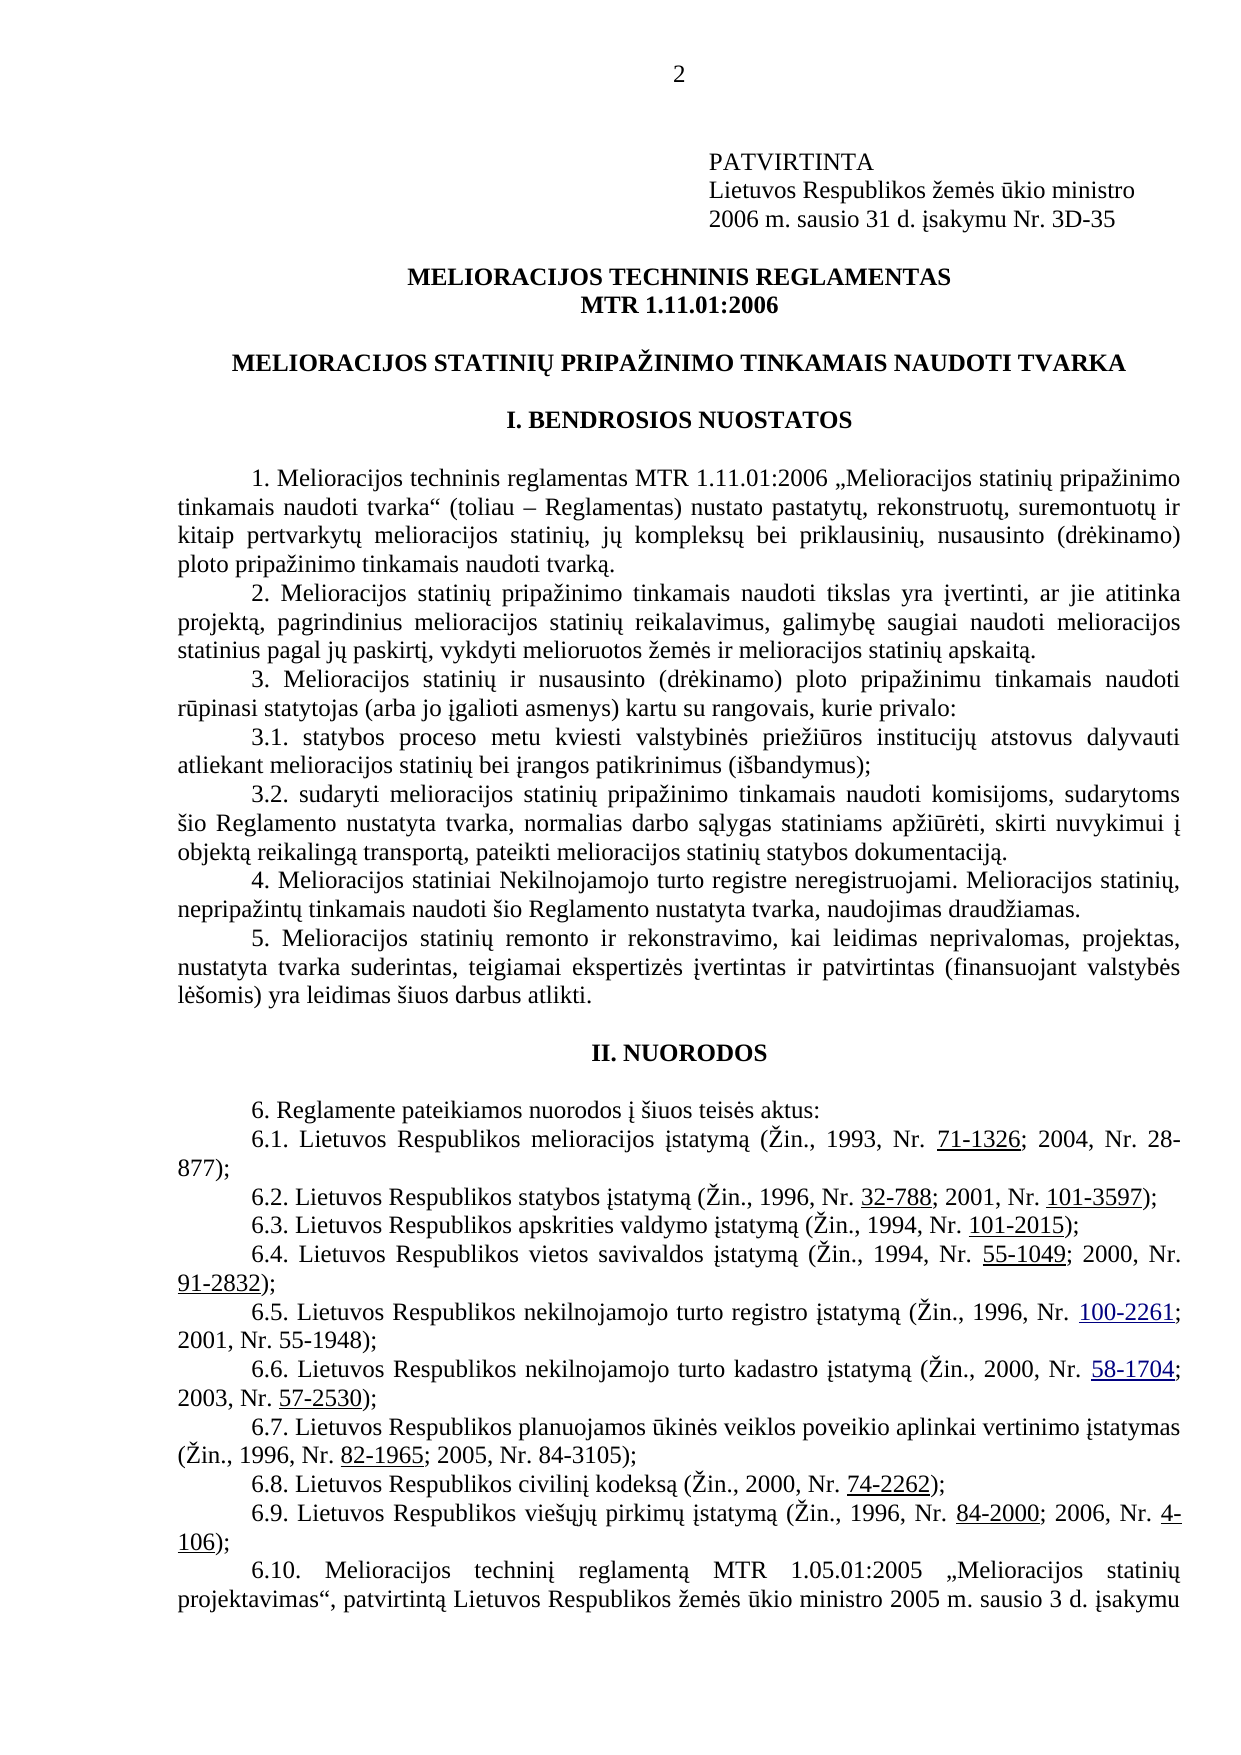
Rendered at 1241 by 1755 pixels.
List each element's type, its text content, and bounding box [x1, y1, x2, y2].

text 6.6. Lietuvos Respublikos nekilnojamojo turto kadastro įstatymą (Žin., 2000, Nr. 58-1704; 2003, Nr. 57-2530); [177, 1354, 1181, 1412]
text 6.4. Lietuvos Respublikos vietos savivaldos įstatymą (Žin., 1994, Nr. 55-1049; 2000, Nr. 91-2832); [177, 1239, 1181, 1297]
text PATVIRTINTA [177, 147, 1181, 176]
text MELIORACIJOS TECHNINIS REGLAMENTAS [177, 262, 1181, 291]
text 4. Melioracijos statiniai Nekilnojamojo turto registre neregistruojami. Melioracijos statinių, nepripažintų tinkamais naudoti šio Reglamento nustatyta tvarka, naudojimas draudžiamas. [177, 866, 1181, 923]
text 1. Melioracijos techninis reglamentas MTR 1.11.01:2006 „Melioracijos statinių pripažinimo tinkamais naudoti tvarka“ (toliau – Reglamentas) nustato pastatytų, rekonstruotų, suremontuotų ir kitaip pertvarkytų melioracijos statinių, jų kompleksų bei priklausinių, nusausinto (drėkinamo) ploto pripažinimo tinkamais naudoti tvarką. [177, 463, 1181, 578]
text I. BENDROSIOS NUOSTATOS [177, 406, 1181, 434]
text 6.8. Lietuvos Respublikos civilinį kodeksą (Žin., 2000, Nr. 74-2262); [177, 1469, 1181, 1498]
text II. NUORODOS [177, 1038, 1181, 1067]
text 2006 m. sausio 31 d. įsakymu Nr. 3D-35 [177, 204, 1181, 233]
text MTR 1.11.01:2006 [177, 291, 1181, 319]
text 2. Melioracijos statinių pripažinimo tinkamais naudoti tikslas yra įvertinti, ar jie atitinka projektą, pagrindinius melioracijos statinių reikalavimus, galimybę saugiai naudoti melioracijos statinius pagal jų paskirtį, vykdyti melioruotos žemės ir melioracijos statinių apskaitą. [177, 578, 1181, 664]
text Lietuvos Respublikos žemės ūkio ministro [177, 176, 1181, 204]
text 6.3. Lietuvos Respublikos apskrities valdymo įstatymą (Žin., 1994, Nr. 101-2015); [177, 1211, 1181, 1239]
text 6.1. Lietuvos Respublikos melioracijos įstatymą (Žin., 1993, Nr. 71-1326; 2004, Nr. 28-877); [177, 1124, 1181, 1182]
text 6.5. Lietuvos Respublikos nekilnojamojo turto registro įstatymą (Žin., 1996, Nr. 100-2261; 2001, Nr. 55-1948); [177, 1297, 1181, 1354]
text 6.2. Lietuvos Respublikos statybos įstatymą (Žin., 1996, Nr. 32-788; 2001, Nr. 101-3597); [177, 1182, 1181, 1211]
text 6.10. Melioracijos techninį reglamentą MTR 1.05.01:2005 „Melioracijos statinių projektavimas“, patvirtintą Lietuvos Respublikos žemės ūkio ministro 2005 m. sausio 3 d. įsakymu [177, 1556, 1181, 1613]
text 6.7. Lietuvos Respublikos planuojamos ūkinės veiklos poveikio aplinkai vertinimo įstatymas (Žin., 1996, Nr. 82-1965; 2005, Nr. 84-3105); [177, 1412, 1181, 1469]
text 3.2. sudaryti melioracijos statinių pripažinimo tinkamais naudoti komisijoms, sudarytoms šio Reglamento nustatyta tvarka, normalias darbo sąlygas statiniams apžiūrėti, skirti nuvykimui į objektą reikalingą transportą, pateikti melioracijos statinių statybos dokumentaciją. [177, 779, 1181, 866]
text 3.1. statybos proceso metu kviesti valstybinės priežiūros institucijų atstovus dalyvauti atliekant melioracijos statinių bei įrangos patikrinimus (išbandymus); [177, 722, 1181, 779]
text 5. Melioracijos statinių remonto ir rekonstravimo, kai leidimas neprivalomas, projektas, nustatyta tvarka suderintas, teigiamai ekspertizės įvertintas ir patvirtintas (finansuojant valstybės lėšomis) yra leidimas šiuos darbus atlikti. [177, 923, 1181, 1009]
text 3. Melioracijos statinių ir nusausinto (drėkinamo) ploto pripažinimu tinkamais naudoti rūpinasi statytojas (arba jo įgalioti asmenys) kartu su rangovais, kurie privalo: [177, 664, 1181, 722]
text MELIORACIJOS STATINIŲ PRIPAŽINIMO TINKAMAIS NAUDOTI TVARKA [177, 348, 1181, 377]
text 6.9. Lietuvos Respublikos viešųjų pirkimų įstatymą (Žin., 1996, Nr. 84-2000; 2006, Nr. 4-106); [177, 1498, 1181, 1556]
text 6. Reglamente pateikiamos nuorodos į šiuos teisės aktus: [177, 1096, 1181, 1124]
